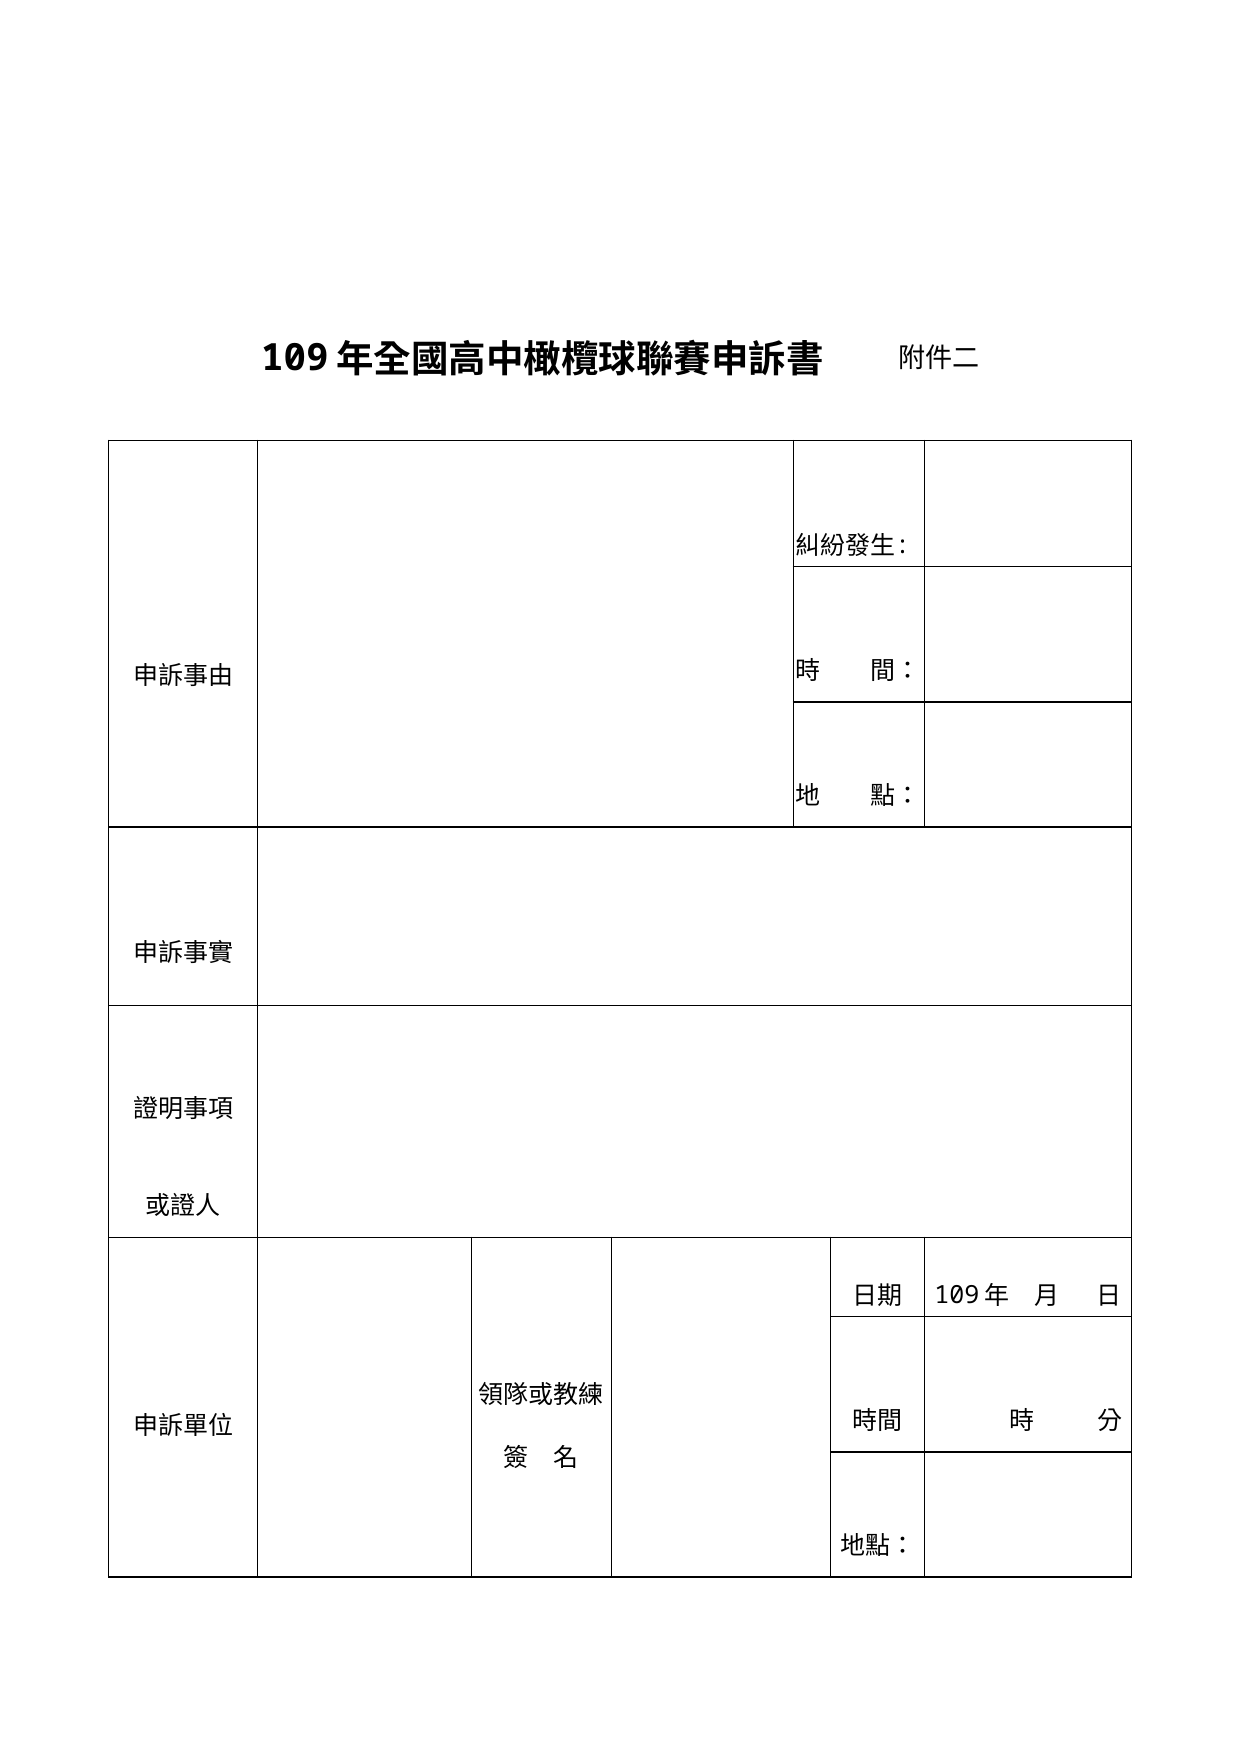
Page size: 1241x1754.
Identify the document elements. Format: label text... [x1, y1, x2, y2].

table_cell 地點： [831, 1453, 924, 1576]
table_cell [612, 1238, 830, 1576]
table_cell [258, 1006, 1131, 1237]
table_cell 日期 [831, 1238, 924, 1316]
table_cell 時間 [831, 1317, 924, 1451]
table_cell [925, 567, 1131, 701]
table_cell 證明事項 或證人 [109, 1006, 257, 1237]
table_cell [258, 828, 1131, 1005]
table_cell 時 間： [794, 567, 924, 701]
table_cell 地 點： [794, 703, 924, 826]
table_cell [925, 703, 1131, 826]
table_cell 申訴事實 [109, 828, 257, 1005]
table_header 糾紛發生: [794, 441, 924, 566]
table_cell [258, 1238, 471, 1576]
table_cell 申訴單位 [109, 1238, 257, 1576]
table_cell 109年 月 日 [925, 1238, 1131, 1316]
table_cell 領隊或教練簽 名 [472, 1238, 611, 1576]
table_cell 時 分 [925, 1317, 1131, 1451]
text 109年全國高中橄欖球聯賽申訴書 附件二 [118, 314, 1122, 377]
table_header [925, 441, 1131, 566]
table_header 申訴事由 [109, 441, 257, 826]
table_cell [925, 1453, 1131, 1576]
table_header [258, 441, 793, 826]
